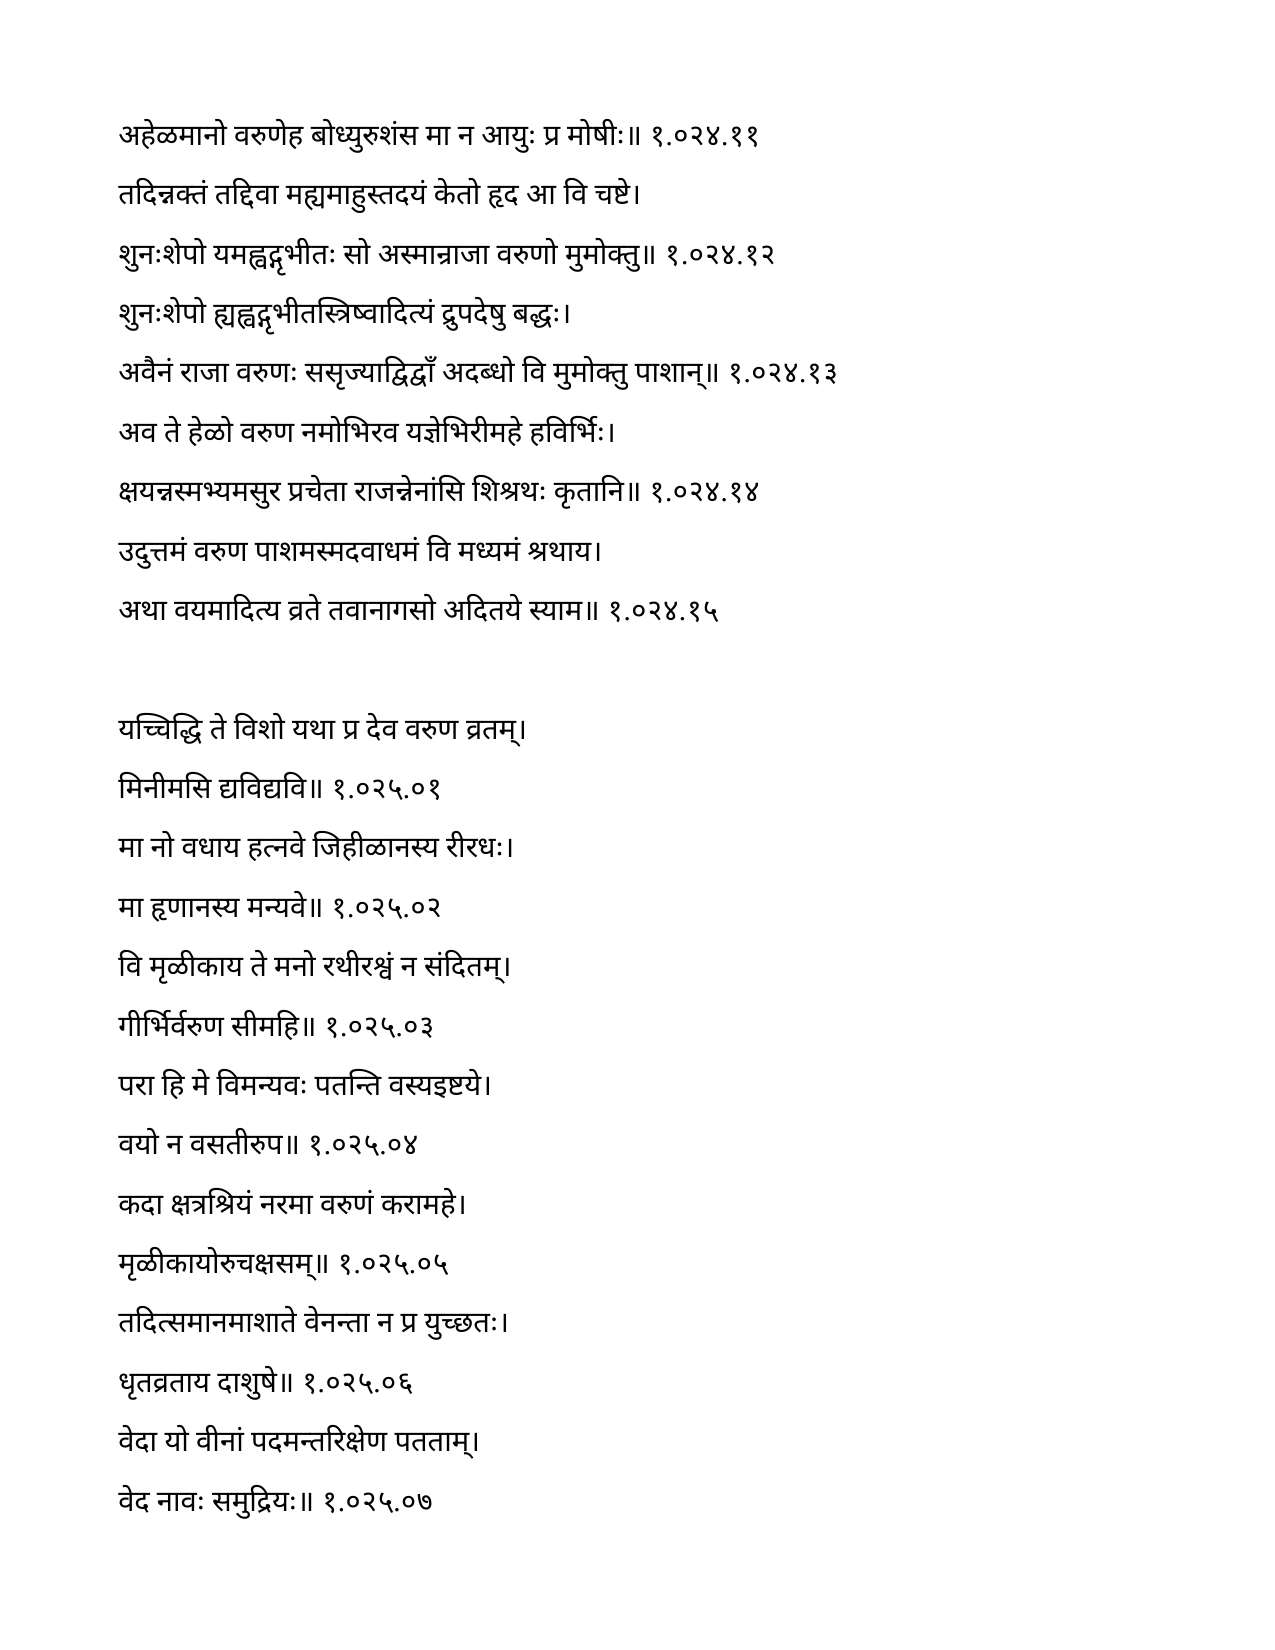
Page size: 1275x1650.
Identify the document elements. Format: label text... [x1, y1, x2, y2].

text वेद नावः समुद्रियः॥ १.०२५.०७ [118, 1484, 1157, 1517]
text वयो न वसतीरुप॥ १.०२५.०४ [118, 1127, 1157, 1161]
text अव ते हेळो वरुण नमोभिरव यज्ञेभिरीमहे हविर्भिः। [118, 415, 1157, 448]
text तदित्समानमाशाते वेनन्ता न प्र युच्छतः। [118, 1306, 1157, 1339]
text धृतव्रताय दाशुषे॥ १.०२५.०६ [118, 1365, 1157, 1398]
text शुनःशेपो ह्यह्वद्गृभीतस्त्रिष्वादित्यं द्रुपदेषु बद्धः। [118, 296, 1157, 330]
text मृळीकायोरुचक्षसम्॥ १.०२५.०५ [118, 1246, 1157, 1280]
text तदिन्नक्तं तद्दिवा मह्यमाहुस्तदयं केतो हृद आ वि चष्टे। [118, 177, 1157, 211]
text परा हि मे विमन्यवः पतन्ति वस्य‍इष्टये। [118, 1068, 1157, 1102]
text अवैनं राजा वरुणः ससृज्याद्विद्वाँ अदब्धो वि मुमोक्तु पाशान्॥ १.०२४.१३ [118, 356, 387, 389]
text मिनीमसि द्यविद्यवि॥ १.०२५.०१ [118, 771, 1157, 805]
text कदा क्षत्रश्रियं नरमा वरुणं करामहे। [118, 1187, 1157, 1220]
text उदुत्तमं वरुण पाशमस्मदवाधमं वि मध्यमं श्रथाय। [118, 534, 1157, 567]
text शुनःशेपो यमह्वद्गृभीतः सो अस्मान्राजा वरुणो मुमोक्तु॥ १.०२४.१२ [118, 237, 1157, 270]
text वि मृळीकाय ते मनो रथीरश्वं न संदितम्। [118, 949, 1157, 983]
text अथा वयमादित्य व्रते तवानागसो अदितये स्याम॥ १.०२४.१५ [118, 593, 1157, 627]
text मा हृणानस्य मन्यवे॥ १.०२५.०२ [118, 890, 1157, 923]
text यच्चिद्धि ते विशो यथा प्र देव वरुण व्रतम्। [118, 712, 1157, 745]
text क्षयन्नस्मभ्यमसुर प्रचेता राजन्नेनांसि शिश्रथः कृतानि॥ १.०२४.१४ [118, 474, 1157, 508]
text अहेळमानो वरुणेह बोध्युरुशंस मा न आयुः प्र मोषीः॥ १.०२४.११ [118, 118, 1157, 152]
text वेदा यो वीनां पदमन्तरिक्षेण पतताम्। [118, 1424, 1157, 1458]
text अवैनं राजा वरुणः ससृज्याद्विद्वाँ अदब्धो वि मुमोक्तु पाशान्॥ १.०२४.१३ [589, 356, 1157, 389]
text मा नो वधाय हत्नवे जिहीळानस्य रीरधः। [118, 831, 1157, 864]
text गीर्भिर्वरुण सीमहि॥ १.०२५.०३ [118, 1009, 1157, 1042]
text अवैनं राजा वरुणः ससृज्याद्विद्वाँ अदब्धो वि मुमोक्तु पाशान्॥ १.०२४.१३ [338, 356, 590, 389]
